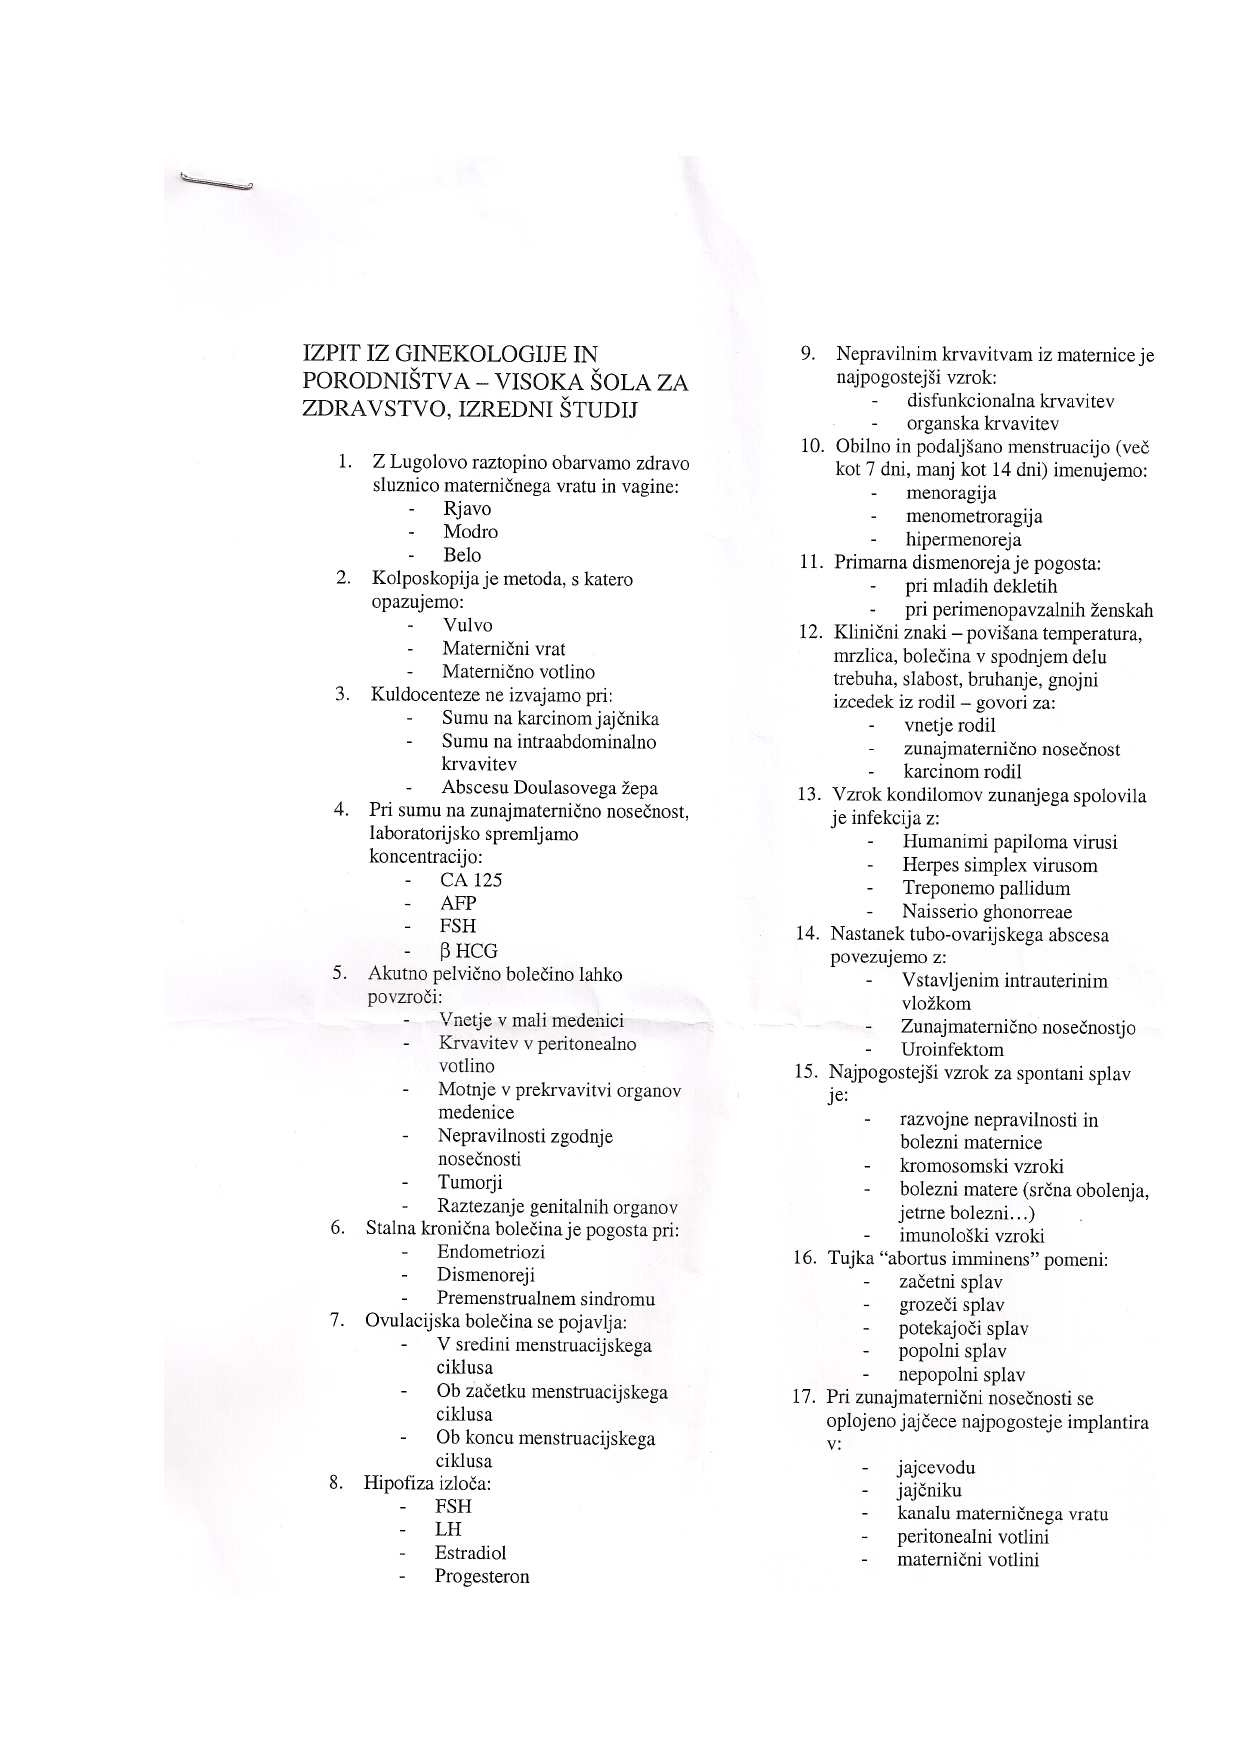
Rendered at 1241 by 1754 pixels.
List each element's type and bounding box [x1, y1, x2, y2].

picture [164, 156, 1165, 1597]
